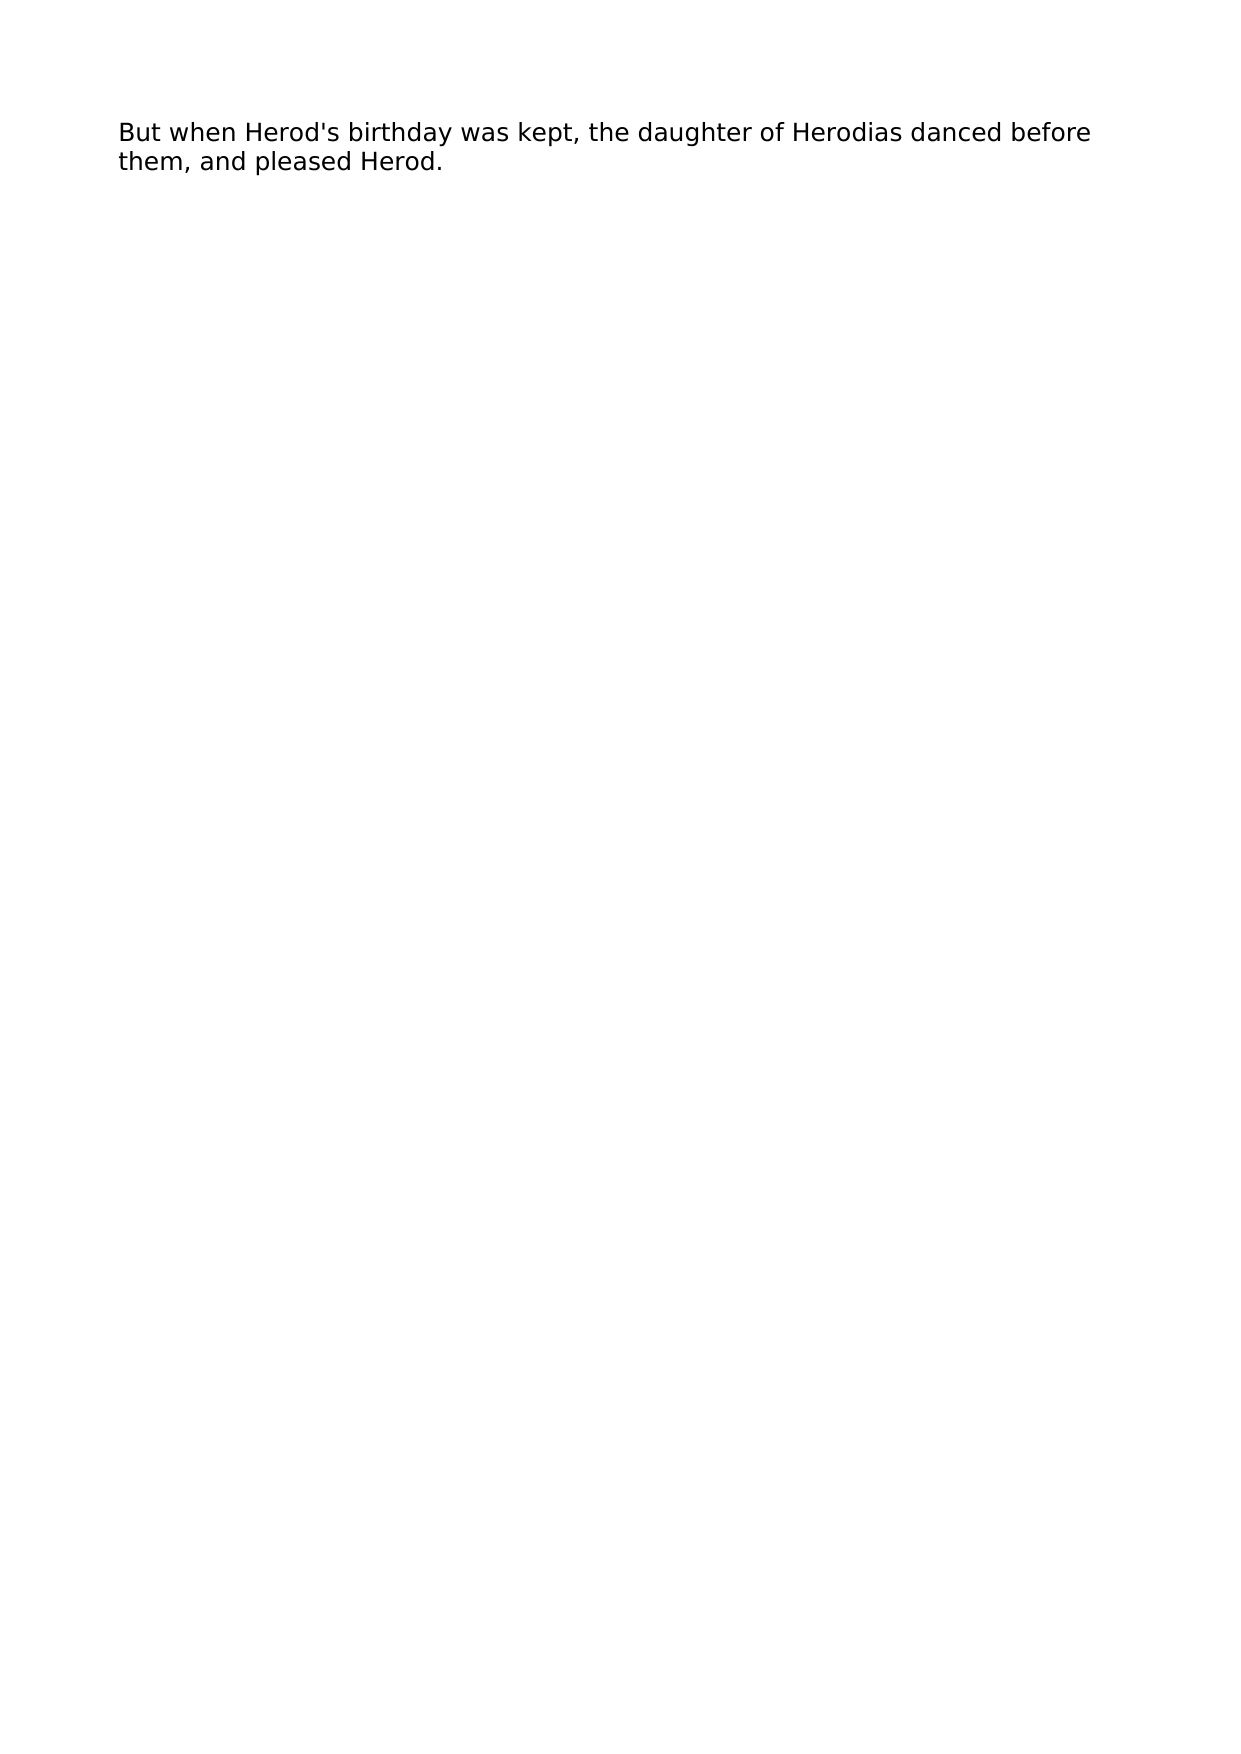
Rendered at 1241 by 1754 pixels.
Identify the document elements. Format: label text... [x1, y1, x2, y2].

text But when Herod's birthday was kept, the daughter of Herodias danced before them, and pleased Herod. [118, 118, 1122, 176]
